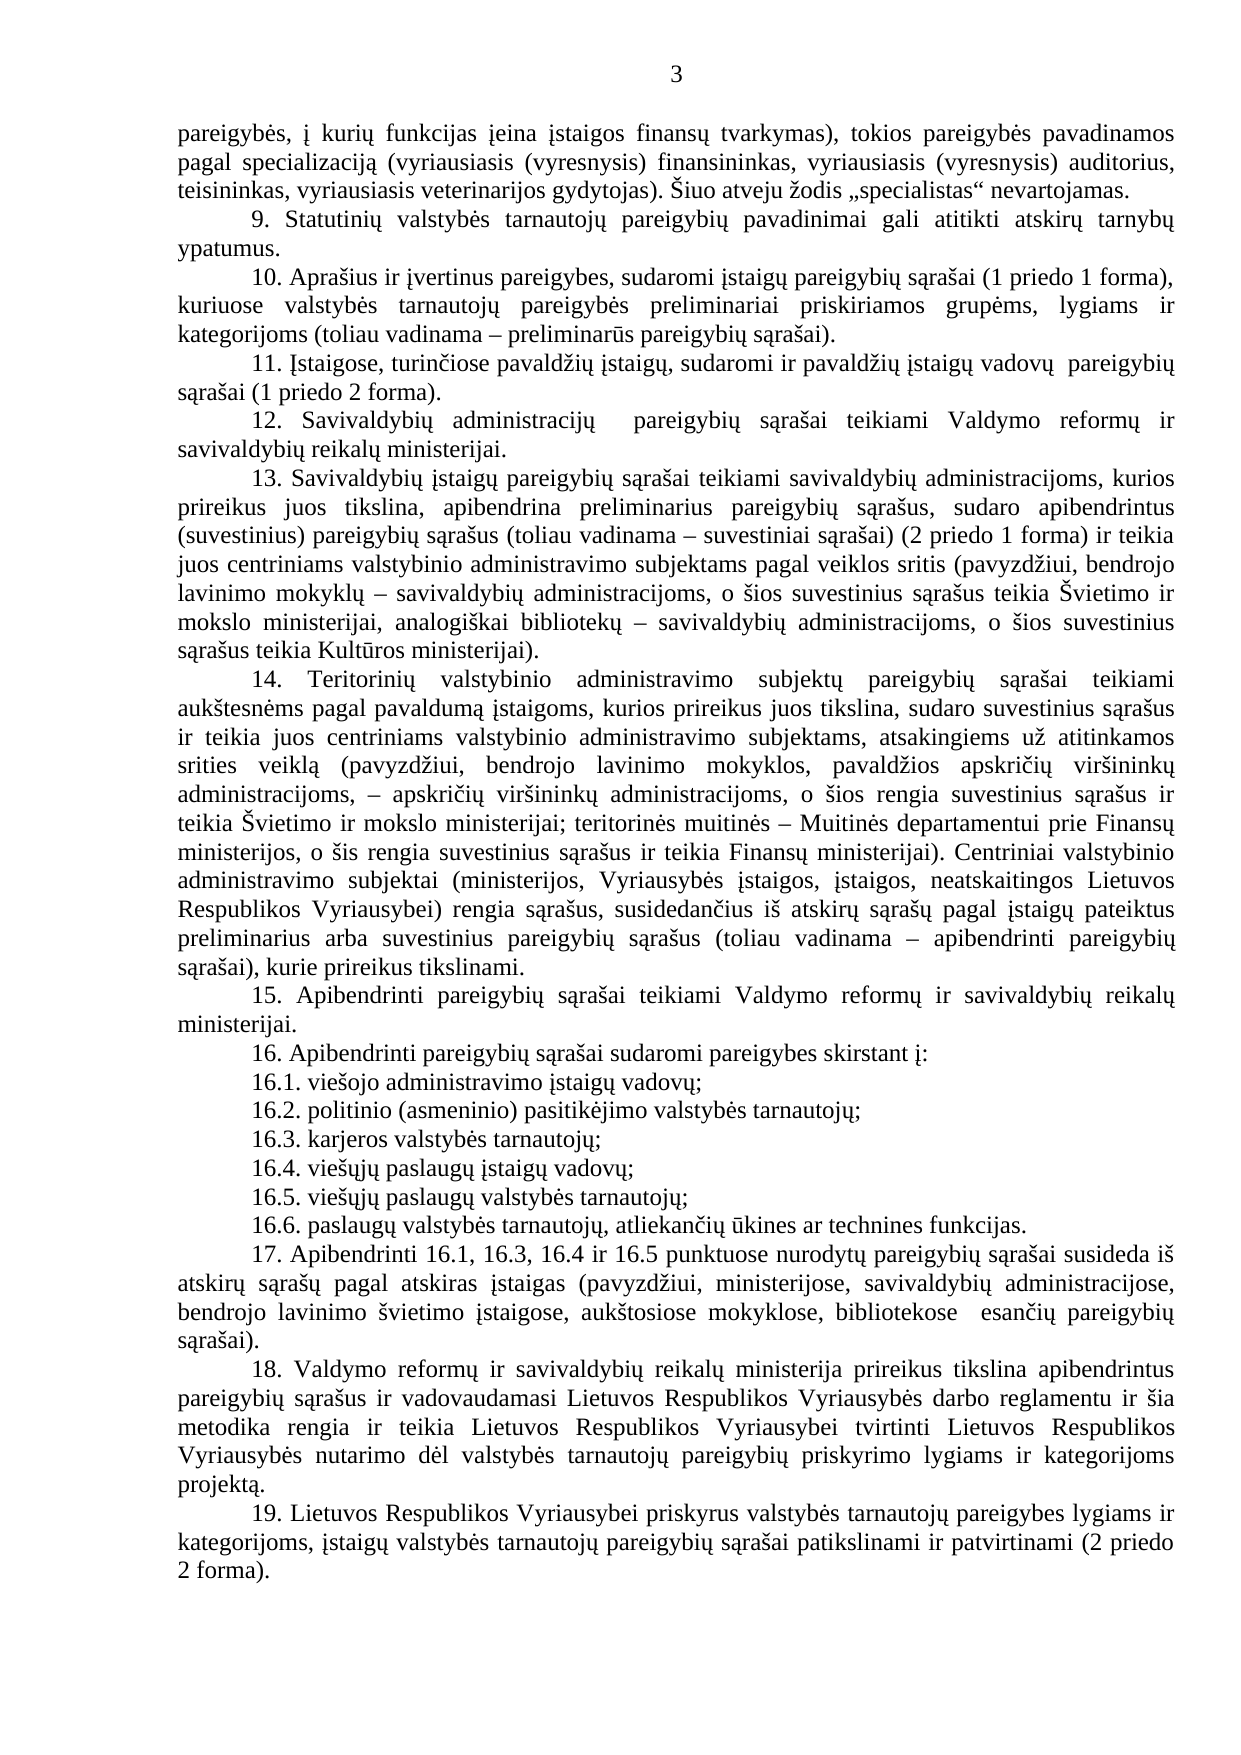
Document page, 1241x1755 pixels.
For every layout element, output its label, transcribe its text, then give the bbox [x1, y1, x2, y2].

text 16.5. viešųjų paslaugų valstybės tarnautojų; [177, 1182, 1176, 1211]
text 17. Apibendrinti 16.1, 16.3, 16.4 ir 16.5 punktuose nurodytų pareigybių sąrašai susideda iš atskirų sąrašų pagal atskiras įstaigas (pavyzdžiui, ministerijose, savivaldybių administracijose, bendrojo lavinimo švietimo įstaigose, aukštosiose mokyklose, bibliotekose esančių pareigybių sąrašai). [177, 1239, 1176, 1354]
text pareigybės, į kurių funkcijas įeina įstaigos finansų tvarkymas), tokios pareigybės pavadinamos pagal specializaciją (vyriausiasis (vyresnysis) finansininkas, vyriausiasis (vyresnysis) auditorius, teisininkas, vyriausiasis veterinarijos gydytojas). Šiuo atveju žodis „specialistas“ nevartojamas. [177, 118, 1176, 204]
text 16.1. viešojo administravimo įstaigų vadovų; [177, 1067, 1176, 1096]
text 16.2. politinio (asmeninio) pasitikėjimo valstybės tarnautojų; [177, 1096, 1176, 1124]
text 15. Apibendrinti pareigybių sąrašai teikiami Valdymo reformų ir savivaldybių reikalų ministerijai. [177, 981, 1176, 1038]
text 19. Lietuvos Respublikos Vyriausybei priskyrus valstybės tarnautojų pareigybes lygiams ir kategorijoms, įstaigų valstybės tarnautojų pareigybių sąrašai patikslinami ir patvirtinami (2 priedo 2 forma). [177, 1498, 1176, 1584]
text 9. Statutinių valstybės tarnautojų pareigybių pavadinimai gali atitikti atskirų tarnybų ypatumus. [177, 204, 1176, 262]
text 14. Teritorinių valstybinio administravimo subjektų pareigybių sąrašai teikiami aukštesnėms pagal pavaldumą įstaigoms, kurios prireikus juos tikslina, sudaro suvestinius sąrašus ir teikia juos centriniams valstybinio administravimo subjektams, atsakingiems už atitinkamos srities veiklą (pavyzdžiui, bendrojo lavinimo mokyklos, pavaldžios apskričių viršininkų administracijoms, – apskričių viršininkų administracijoms, o šios rengia suvestinius sąrašus ir teikia Švietimo ir mokslo ministerijai; teritorinės muitinės – Muitinės departamentui prie Finansų ministerijos, o šis rengia suvestinius sąrašus ir teikia Finansų ministerijai). Centriniai valstybinio administravimo subjektai (ministerijos, Vyriausybės įstaigos, įstaigos, neatskaitingos Lietuvos Respublikos Vyriausybei) rengia sąrašus, susidedančius iš atskirų sąrašų pagal įstaigų pateiktus preliminarius arba suvestinius pareigybių sąrašus (toliau vadinama – apibendrinti pareigybių sąrašai), kurie prireikus tikslinami. [177, 664, 1176, 981]
text 16.6. paslaugų valstybės tarnautojų, atliekančių ūkines ar technines funkcijas. [177, 1211, 1176, 1239]
text 13. Savivaldybių įstaigų pareigybių sąrašai teikiami savivaldybių administracijoms, kurios prireikus juos tikslina, apibendrina preliminarius pareigybių sąrašus, sudaro apibendrintus (suvestinius) pareigybių sąrašus (toliau vadinama – suvestiniai sąrašai) (2 priedo 1 forma) ir teikia juos centriniams valstybinio administravimo subjektams pagal veiklos sritis (pavyzdžiui, bendrojo lavinimo mokyklų – savivaldybių administracijoms, o šios suvestinius sąrašus teikia Švietimo ir mokslo ministerijai, analogiškai bibliotekų – savivaldybių administracijoms, o šios suvestinius sąrašus teikia Kultūros ministerijai). [177, 463, 1176, 664]
text 10. Aprašius ir įvertinus pareigybes, sudaromi įstaigų pareigybių sąrašai (1 priedo 1 forma), kuriuose valstybės tarnautojų pareigybės preliminariai priskiriamos grupėms, lygiams ir kategorijoms (toliau vadinama – preliminarūs pareigybių sąrašai). [177, 262, 1176, 348]
text 16.3. karjeros valstybės tarnautojų; [177, 1124, 1176, 1153]
text 12. Savivaldybių administracijų pareigybių sąrašai teikiami Valdymo reformų ir savivaldybių reikalų ministerijai. [177, 406, 1176, 463]
text 16.4. viešųjų paslaugų įstaigų vadovų; [177, 1153, 1176, 1182]
text 18. Valdymo reformų ir savivaldybių reikalų ministerija prireikus tikslina apibendrintus pareigybių sąrašus ir vadovaudamasi Lietuvos Respublikos Vyriausybės darbo reglamentu ir šia metodika rengia ir teikia Lietuvos Respublikos Vyriausybei tvirtinti Lietuvos Respublikos Vyriausybės nutarimo dėl valstybės tarnautojų pareigybių priskyrimo lygiams ir kategorijoms projektą. [177, 1354, 1176, 1498]
text 11. Įstaigose, turinčiose pavaldžių įstaigų, sudaromi ir pavaldžių įstaigų vadovų pareigybių sąrašai (1 priedo 2 forma). [177, 348, 1176, 406]
text 16. Apibendrinti pareigybių sąrašai sudaromi pareigybes skirstant į: [177, 1038, 1176, 1067]
